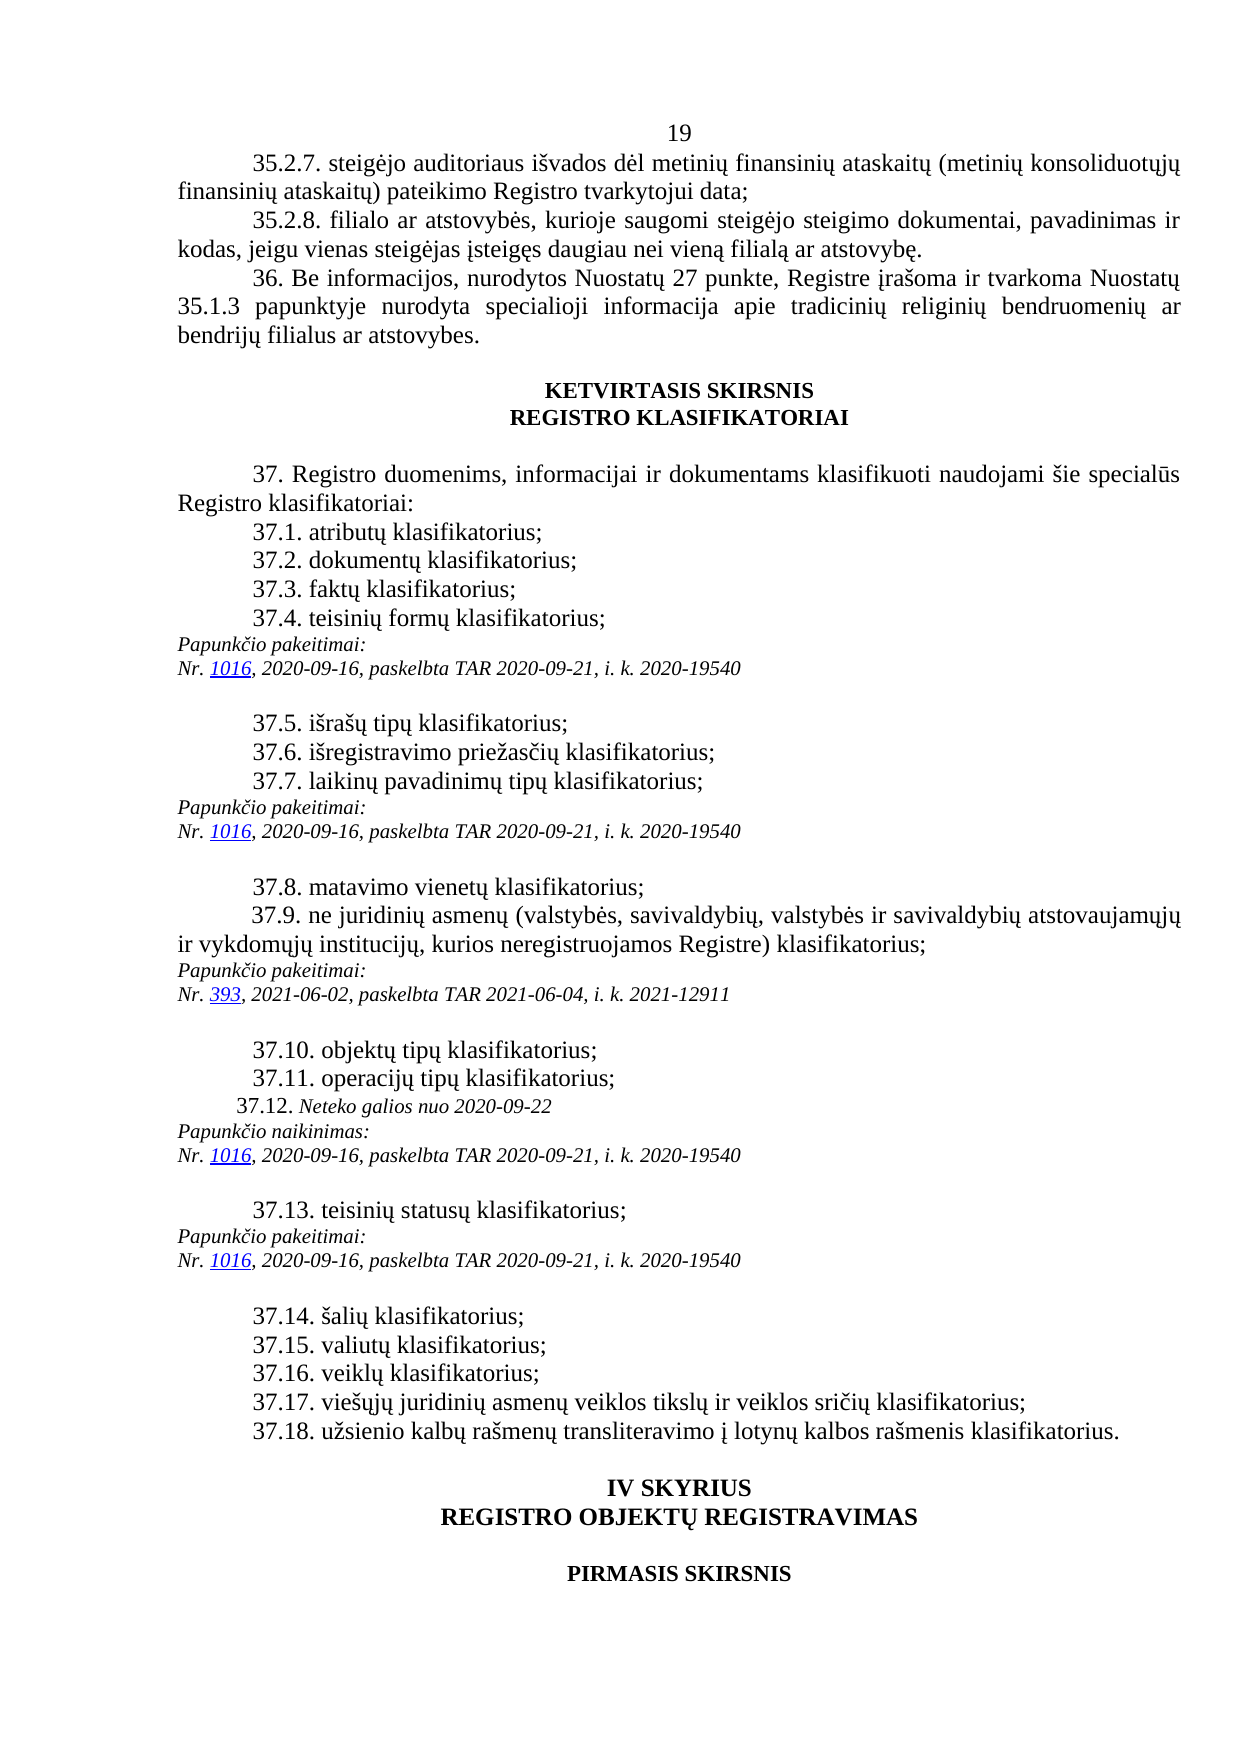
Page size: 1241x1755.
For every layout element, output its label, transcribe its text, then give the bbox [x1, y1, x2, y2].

text 37.8. matavimo vienetų klasifikatorius; [177, 872, 1181, 900]
text 37.18. užsienio kalbų rašmenų transliteravimo į lotynų kalbos rašmenis klasifikatorius. [177, 1416, 1181, 1445]
text Nr. 1016, 2020-09-16, paskelbta TAR 2020-09-21, i. k. 2020-19540 [177, 1143, 1181, 1167]
text 37.9. ne juridinių asmenų (valstybės, savivaldybių, valstybės ir savivaldybių atstovaujamųjų ir vykdomųjų institucijų, kurios neregistruojamos Registre) klasifikatorius; [177, 900, 1181, 958]
text Papunkčio pakeitimai: [177, 632, 1181, 656]
text Nr. 1016, 2020-09-16, paskelbta TAR 2020-09-21, i. k. 2020-19540 [177, 819, 1181, 843]
text 37.16. veiklų klasifikatorius; [177, 1358, 1181, 1387]
text Nr. 1016, 2020-09-16, paskelbta TAR 2020-09-21, i. k. 2020-19540 [177, 656, 1181, 680]
text 37.11. operacijų tipų klasifikatorius; [177, 1063, 1181, 1092]
text 37.2. dokumentų klasifikatorius; [177, 545, 1181, 574]
text Papunkčio pakeitimai: [177, 795, 1181, 819]
text 37.10. objektų tipų klasifikatorius; [177, 1035, 1181, 1063]
text 37.15. valiutų klasifikatorius; [177, 1330, 1181, 1358]
text 37.4. teisinių formų klasifikatorius; [177, 603, 1181, 632]
text 37.5. išrašų tipų klasifikatorius; [177, 708, 1181, 737]
text Papunkčio pakeitimai: [177, 958, 1181, 982]
text Papunkčio naikinimas: [177, 1118, 1181, 1143]
text Papunkčio pakeitimai: [177, 1224, 1181, 1248]
text 37.13. teisinių statusų klasifikatorius; [177, 1195, 1181, 1224]
text PIRMASIS SKIRSNIS [177, 1560, 1181, 1586]
text 37.14. šalių klasifikatorius; [177, 1301, 1181, 1330]
text 37.1. atributų klasifikatorius; [177, 517, 1181, 545]
text Nr. 393, 2021-06-02, paskelbta TAR 2021-06-04, i. k. 2021-12911 [177, 982, 1181, 1006]
text 37. Registro duomenims, informacijai ir dokumentams klasifikuoti naudojami šie specialūs Registro klasifikatoriai: [177, 459, 1181, 517]
text 37.12. Neteko galios nuo 2020-09-22 [177, 1092, 1181, 1118]
text 35.2.7. steigėjo auditoriaus išvados dėl metinių finansinių ataskaitų (metinių konsoliduotųjų finansinių ataskaitų) pateikimo Registro tvarkytojui data; [177, 148, 1181, 205]
text 36. Be informacijos, nurodytos Nuostatų 27 punkte, Registre įrašoma ir tvarkoma Nuostatų 35.1.3 papunktyje nurodyta specialioji informacija apie tradicinių religinių bendruomenių ar bendrijų filialus ar atstovybes. [177, 263, 1181, 349]
text 37.3. faktų klasifikatorius; [177, 574, 1181, 603]
text REGISTRO OBJEKTŲ REGISTRAVIMAS [177, 1502, 1181, 1531]
text Nr. 1016, 2020-09-16, paskelbta TAR 2020-09-21, i. k. 2020-19540 [177, 1248, 1181, 1272]
text 35.2.8. filialo ar atstovybės, kurioje saugomi steigėjo steigimo dokumentai, pavadinimas ir kodas, jeigu vienas steigėjas įsteigęs daugiau nei vieną filialą ar atstovybę. [177, 205, 1181, 263]
text REGISTRO KLASIFIKATORIAI [177, 404, 1181, 430]
text IV SKYRIUS [177, 1473, 1181, 1502]
text 37.17. viešųjų juridinių asmenų veiklos tikslų ir veiklos sričių klasifikatorius; [177, 1387, 1181, 1416]
text 37.6. išregistravimo priežasčių klasifikatorius; [177, 737, 1181, 766]
text KETVIRTASIS SKIRSNIS [177, 378, 1181, 404]
text 37.7. laikinų pavadinimų tipų klasifikatorius; [177, 766, 1181, 795]
